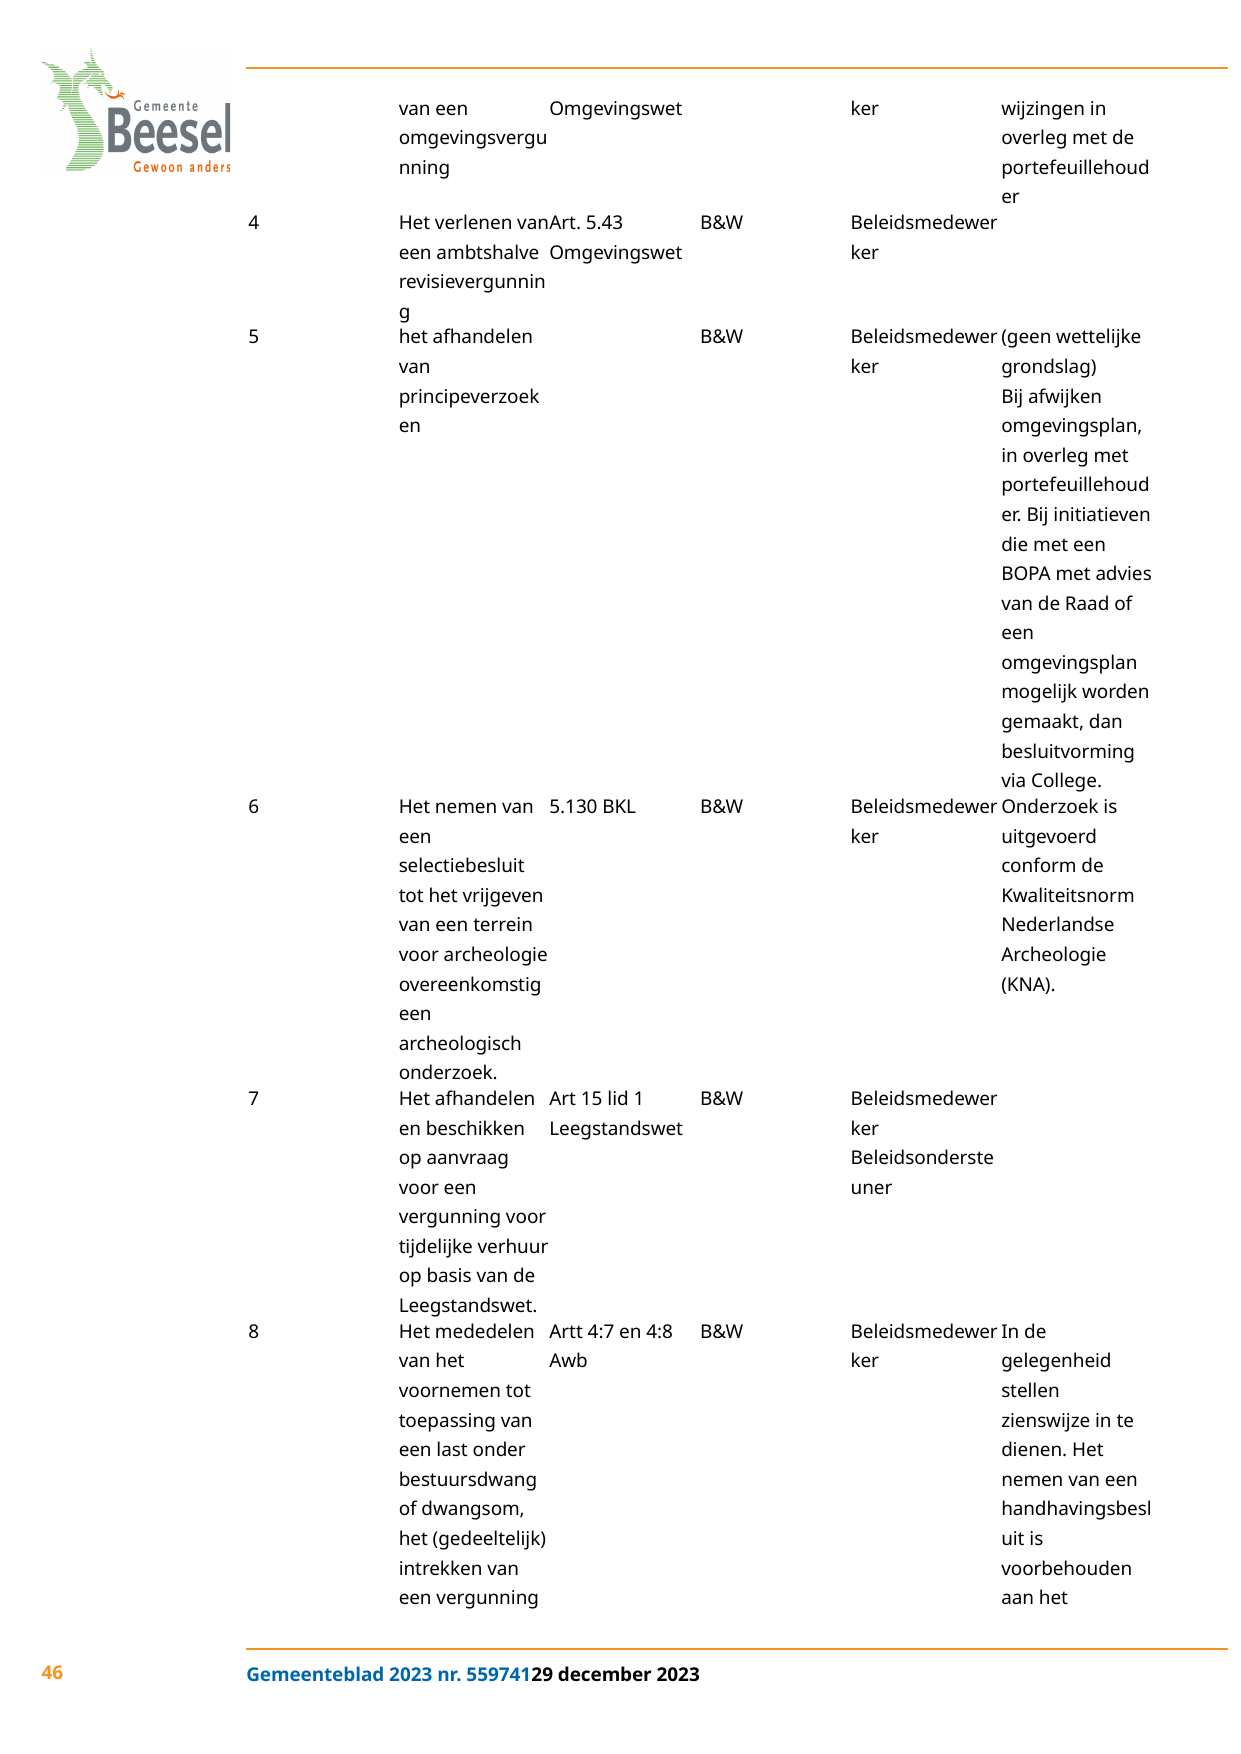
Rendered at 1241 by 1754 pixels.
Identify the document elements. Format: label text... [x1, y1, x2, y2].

table_cell [248, 95, 398, 209]
table_cell Art. 5.43 Omgevingswet [549, 209, 700, 324]
table_cell van een omgevingsvergunning [399, 95, 549, 209]
table_cell Beleidsmedewerker [850, 324, 1001, 793]
table_cell Artt 4:7 en 4:8 Awb [549, 1318, 700, 1610]
table_cell B&W [700, 1085, 850, 1318]
table_cell (geen wettelijke grondslag) Bij afwijken omgevingsplan, in overleg met portefeuillehouder. Bij initiatieven die met een BOPA met advies van de Raad of een omgevingsplan mogelijk worden gemaakt, dan besluitvorming via College. [1001, 324, 1152, 793]
table_cell Art 15 lid 1 Leegstandswet [549, 1085, 700, 1318]
table_cell B&W [700, 324, 850, 793]
table_cell [700, 95, 850, 209]
table_cell B&W [700, 1318, 850, 1610]
table_cell Beleidsmedewerker Beleidsondersteuner [850, 1085, 1001, 1318]
table_cell 8 [248, 1318, 398, 1610]
table_cell Onderzoek is uitgevoerd conform de Kwaliteitsnorm Nederlandse Archeologie (KNA). [1001, 793, 1152, 1085]
table_cell Beleidsmedewerker [850, 1318, 1001, 1610]
table_cell ker [850, 95, 1001, 209]
table_cell [1001, 1085, 1152, 1318]
table_cell 4 [248, 209, 398, 324]
table_cell Het mededelen van het voornemen tot toepassing van een last onder bestuursdwang of dwangsom, het (gedeeltelijk) intrekken van een vergunning [399, 1318, 549, 1610]
table_cell 6 [248, 793, 398, 1085]
table_cell B&W [700, 793, 850, 1085]
table_cell het afhandelen van principeverzoeken [399, 324, 549, 793]
table_cell [549, 324, 700, 793]
table_cell 5.130 BKL [549, 793, 700, 1085]
table_cell Omgevingswet [549, 95, 700, 209]
table_cell 7 [248, 1085, 398, 1318]
table_cell wijzingen in overleg met de portefeuillehouder [1001, 95, 1152, 209]
table_cell 5 [248, 324, 398, 793]
table_cell Het verlenen van een ambtshalve revisievergunning [399, 209, 549, 324]
table_cell Beleidsmedewerker [850, 793, 1001, 1085]
table_cell Het nemen van een selectiebesluit tot het vrijgeven van een terrein voor archeologie overeenkomstig een archeologisch onderzoek. [399, 793, 549, 1085]
table_cell Het afhandelen en beschikken op aanvraag voor een vergunning voor tijdelijke verhuur op basis van de Leegstandswet. [399, 1085, 549, 1318]
picture [41, 47, 231, 172]
table_cell B&W [700, 209, 850, 324]
table_cell In de gelegenheid stellen zienswijze in te dienen. Het nemen van een handhavingsbesluit is voorbehouden aan het [1001, 1318, 1152, 1610]
table_cell Beleidsmedewerker [850, 209, 1001, 324]
table_cell [1001, 209, 1152, 324]
